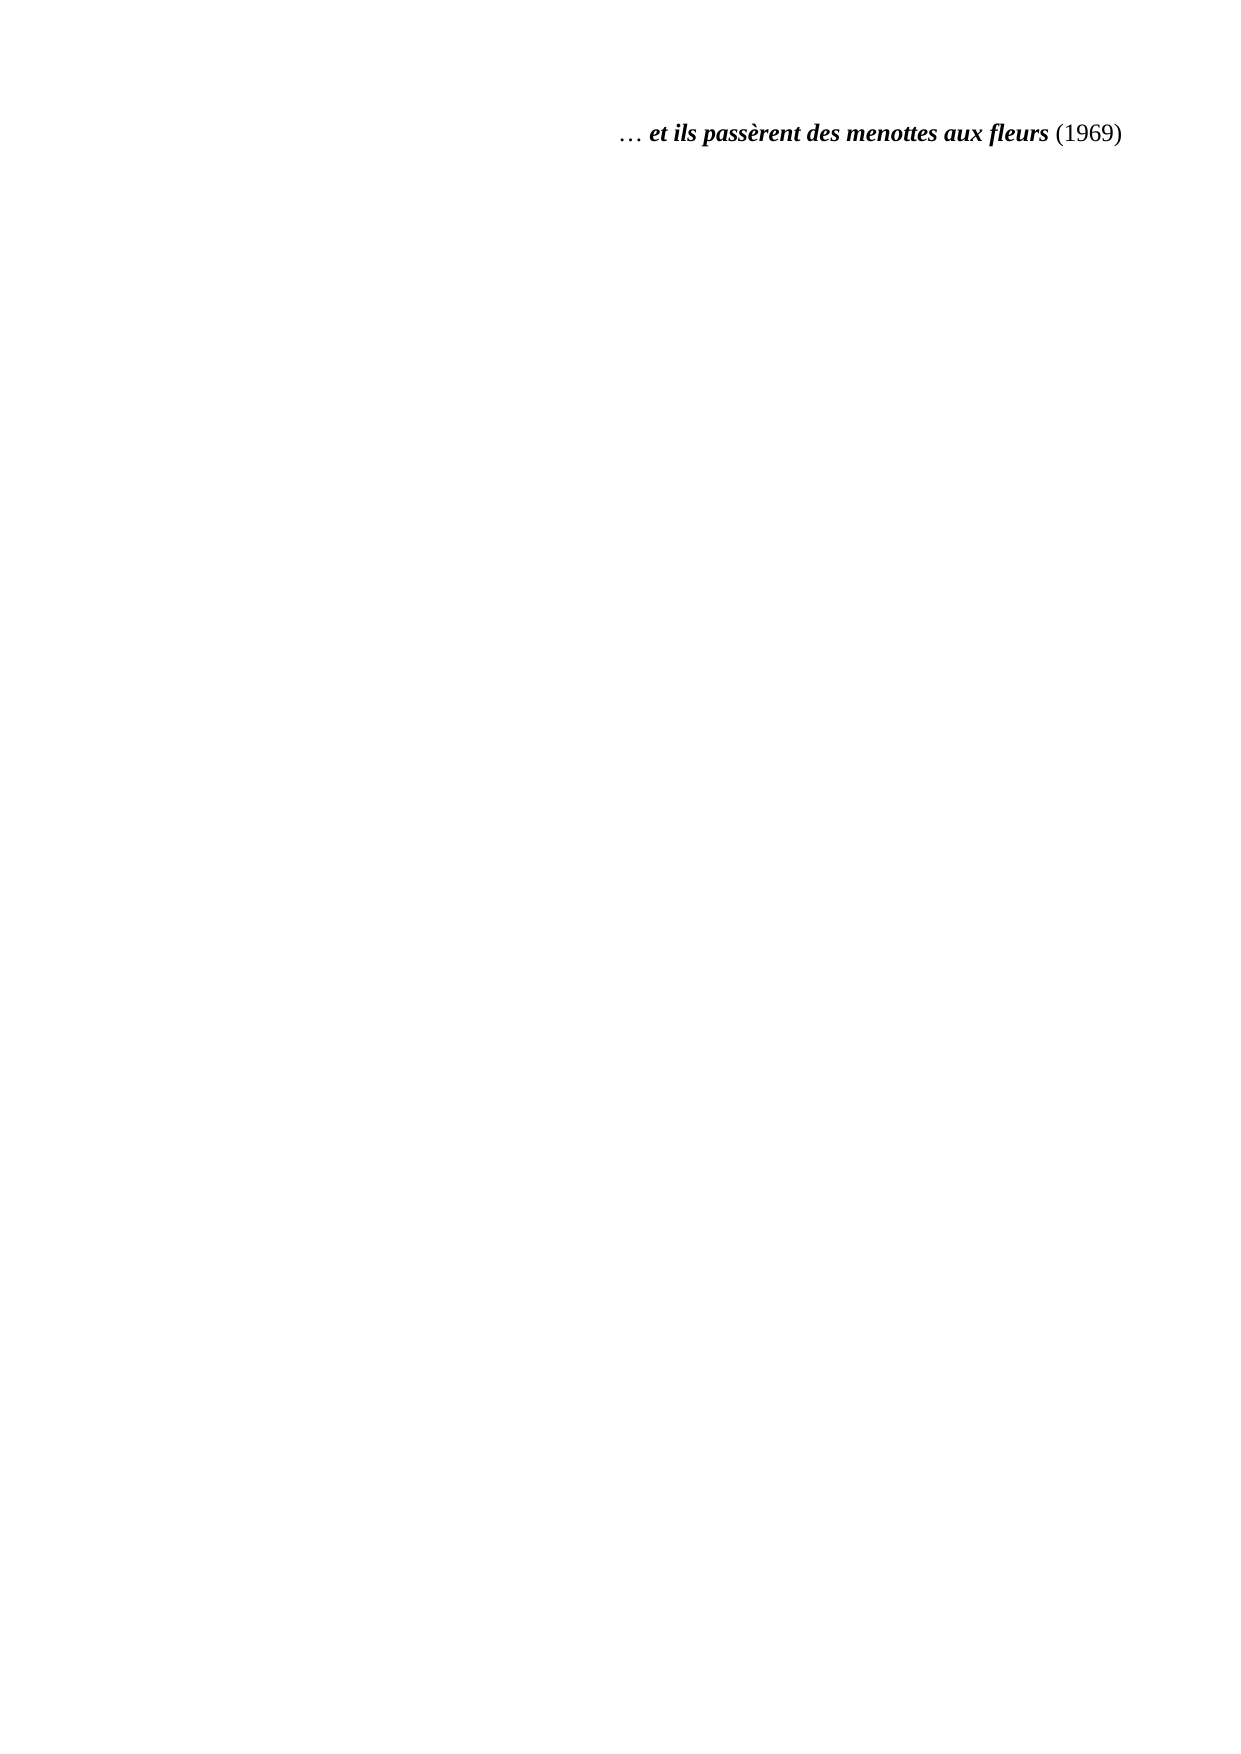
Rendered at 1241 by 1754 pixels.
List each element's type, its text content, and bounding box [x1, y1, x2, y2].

text … et ils passèrent des menottes aux fleurs (1969) [118, 118, 1122, 147]
